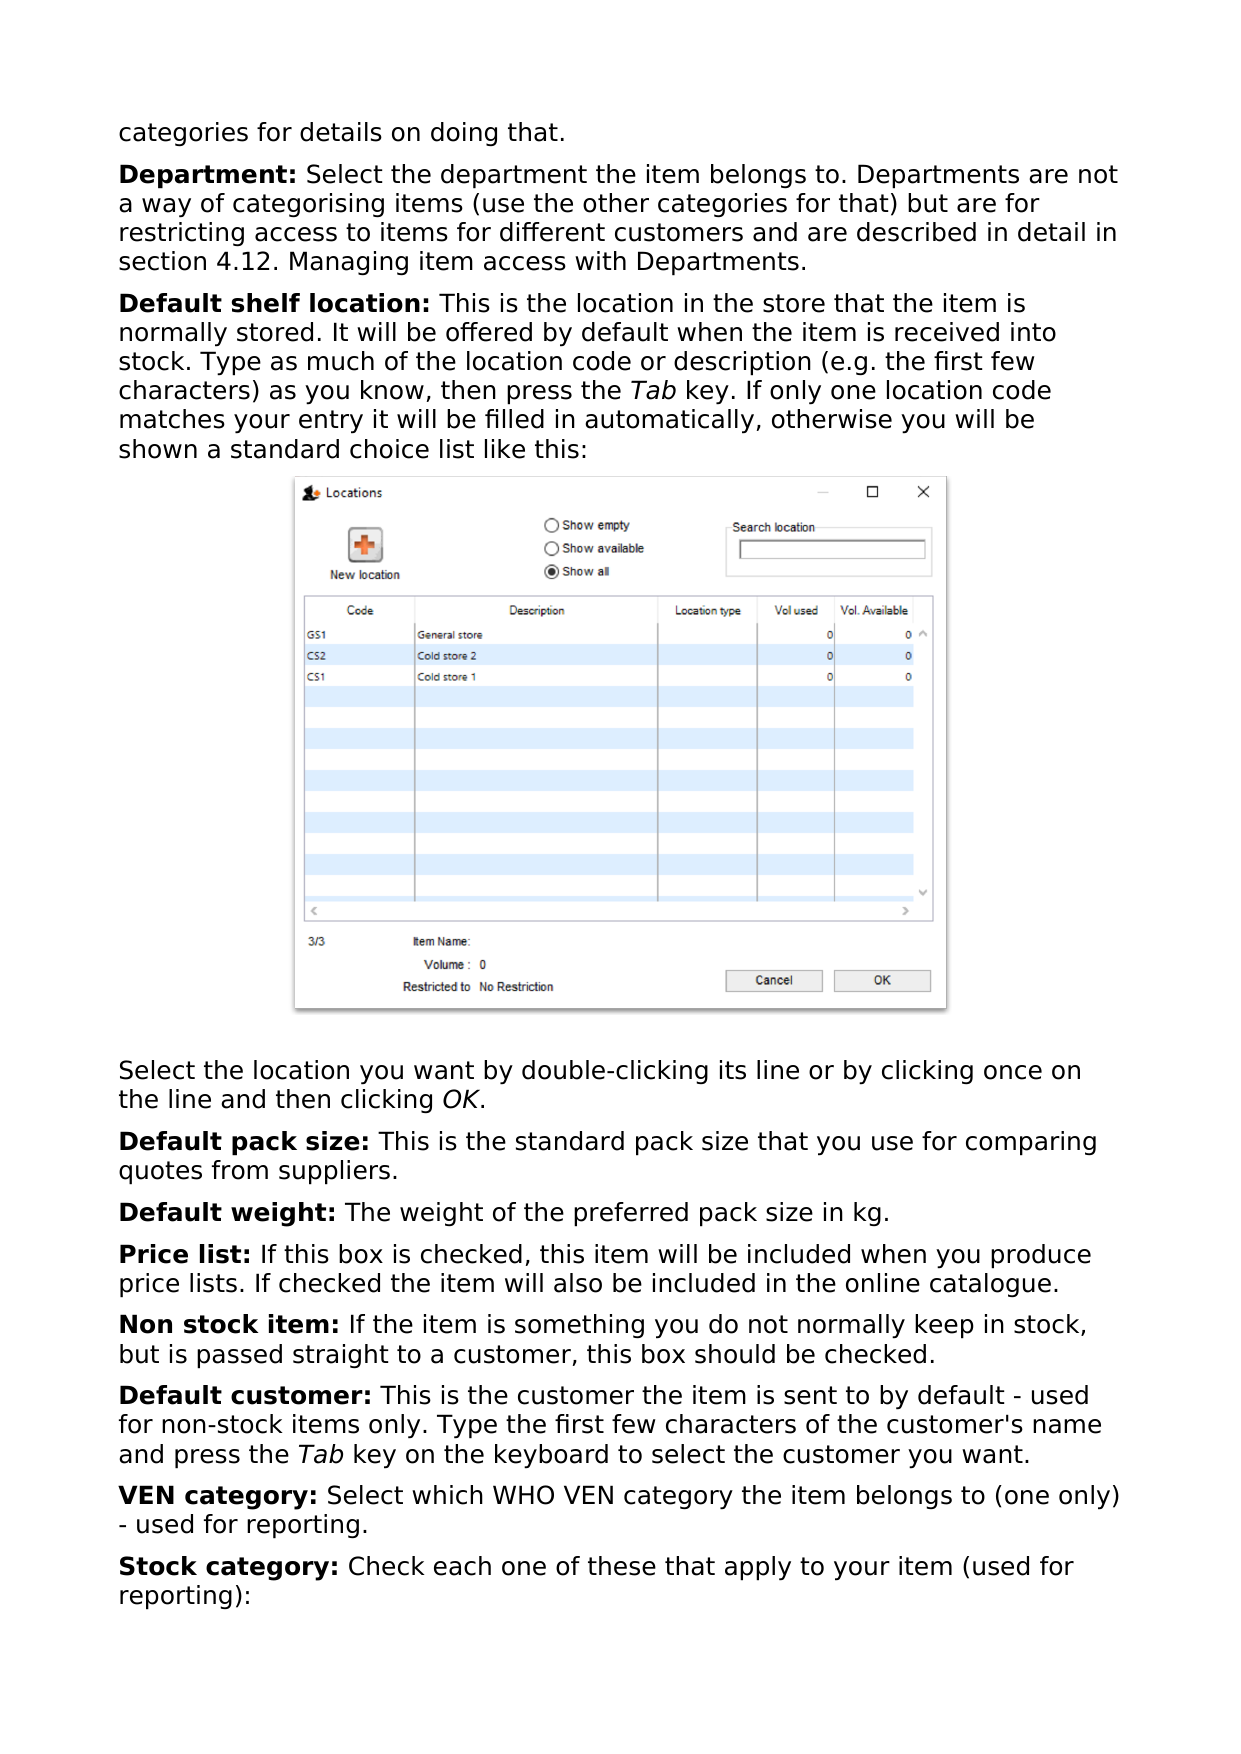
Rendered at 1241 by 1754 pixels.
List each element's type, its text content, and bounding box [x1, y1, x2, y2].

text Default pack size: This is the standard pack size that you use for comparing quotes from suppliers. [118, 1127, 1122, 1186]
text Non stock item: If the item is something you do not normally keep in stock, but is passed straight to a customer, this box should be checked. [118, 1311, 1122, 1369]
text Default weight: The weight of the preferred pack size in kg. [118, 1198, 1122, 1227]
text Select the location you want by double-clicking its line or by clicking once on the line and then clicking OK. [118, 1056, 1122, 1115]
text Price list: If this box is checked, this item will be included when you produce price lists. If checked the item will also be included in the online catalogue. [118, 1240, 1122, 1298]
text Default customer: This is the customer the item is sent to by default - used for non-stock items only. Type the first few characters of the customer's name and press the Tab key on the keyboard to select the customer you want. [118, 1381, 1122, 1469]
text Default shelf location: This is the location in the store that the item is normally stored. It will be offered by default when the item is received into stock. Type as much of the location code or description (e.g. the first few characters) as you know, then press the Tab key. If only one location code matches your entry it will be filled in automatically, otherwise you will be shown a standard choice list like this: [118, 289, 1122, 464]
text Department: Select the department the item belongs to. Departments are not a way of categorising items (use the other categories for that) but are for restricting access to items for different customers and are described in detail in section 4.12. Managing item access with Departments. [118, 160, 1122, 276]
text VEN category: Select which WHO VEN category the item belongs to (one only) - used for reporting. [118, 1481, 1122, 1540]
picture [288, 476, 953, 1015]
text categories for details on doing that. [118, 118, 1122, 147]
text Stock category: Check each one of these that apply to your item (used for reporting): [118, 1552, 1122, 1611]
